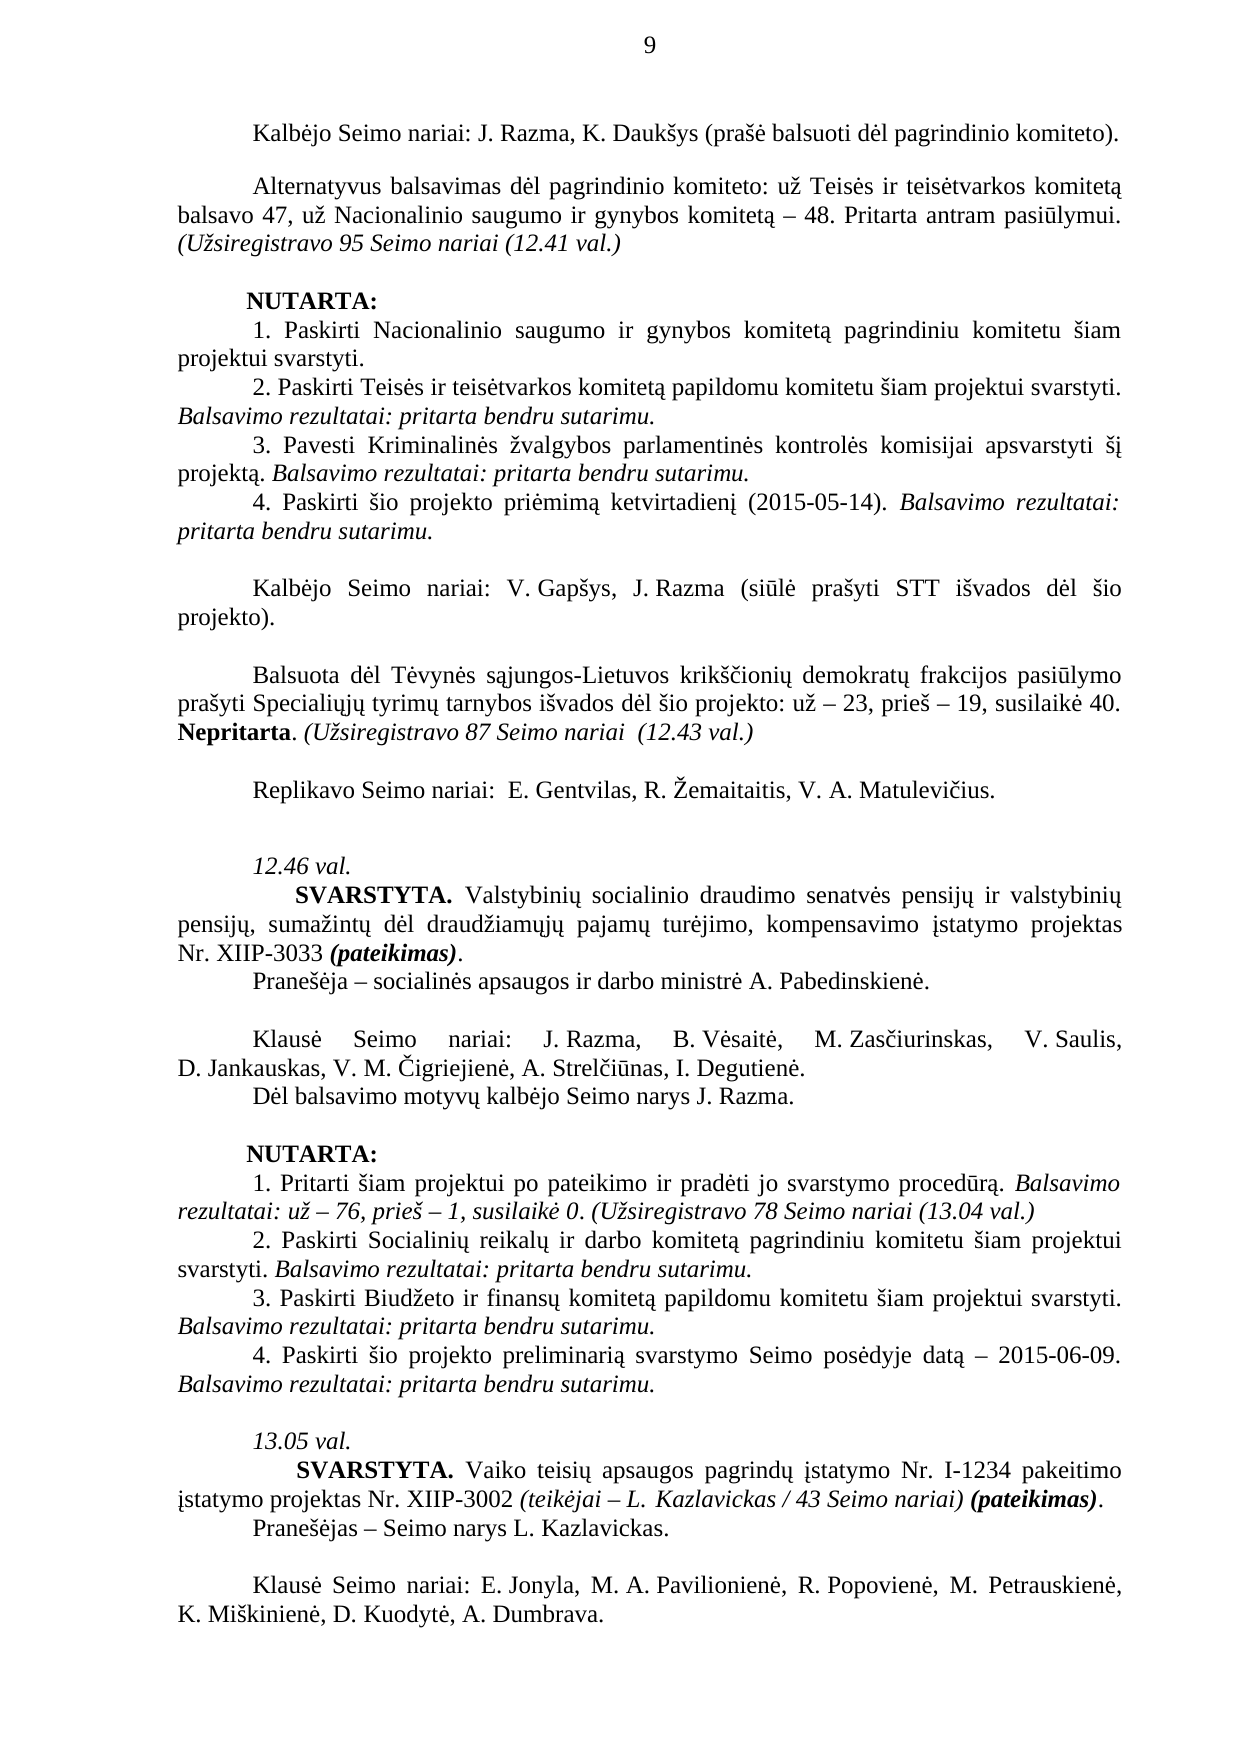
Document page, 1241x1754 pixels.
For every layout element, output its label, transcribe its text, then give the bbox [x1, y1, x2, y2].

text 1. Paskirti Nacionalinio saugumo ir gynybos komitetą pagrindiniu komitetu šiam projektui svarstyti. [177, 315, 1122, 372]
text Pranešėja – socialinės apsaugos ir darbo ministrė A. Pabedinskienė. [177, 966, 1122, 995]
text Klausė Seimo nariai: E. Jonyla, M. A. Pavilionienė, R. Popovienė, M. Petrauskienė, K. Miškinienė, D. Kuodytė, A. Dumbrava. [177, 1570, 1122, 1628]
text Balsuota dėl Tėvynės sąjungos-Lietuvos krikščionių demokratų frakcijos pasiūlymo prašyti Specialiųjų tyrimų tarnybos išvados dėl šio projekto: už – 23, prieš – 19, susilaikė 40. Nepritarta. (Užsiregistravo 87 Seimo nariai (12.43 val.) [177, 660, 1122, 746]
text 2. Paskirti Teisės ir teisėtvarkos komitetą papildomu komitetu šiam projektui svarstyti. Balsavimo rezultatai: pritarta bendru sutarimu. [177, 372, 1122, 430]
text Alternatyvus balsavimas dėl pagrindinio komiteto: už Teisės ir teisėtvarkos komitetą balsavo 47, už Nacionalinio saugumo ir gynybos komitetą – 48. Pritarta antram pasiūlymui. (Užsiregistravo 95 Seimo nariai (12.41 val.) [177, 171, 1122, 257]
text 4. Paskirti šio projekto priėmimą ketvirtadienį (2015-05-14). Balsavimo rezultatai: pritarta bendru sutarimu. [177, 487, 1122, 545]
text NUTARTA: [177, 286, 1122, 315]
text Kalbėjo Seimo nariai: J. Razma, K. Daukšys (prašė balsuoti dėl pagrindinio komiteto). [177, 118, 1122, 147]
text 4. Paskirti šio projekto preliminarią svarstymo Seimo posėdyje datą – 2015-06-09. Balsavimo rezultatai: pritarta bendru sutarimu. [177, 1340, 1122, 1398]
text NUTARTA: [177, 1139, 1122, 1168]
text 2. Paskirti Socialinių reikalų ir darbo komitetą pagrindiniu komitetu šiam projektui svarstyti. Balsavimo rezultatai: pritarta bendru sutarimu. [177, 1225, 1122, 1283]
text Klausė Seimo nariai: J. Razma, B. Vėsaitė, M. Zasčiurinskas, V. Saulis, D. Jankauskas, V. M. Čigriejienė, A. Strelčiūnas, I. Degutienė. [177, 1024, 1122, 1081]
text Dėl balsavimo motyvų kalbėjo Seimo narys J. Razma. [177, 1081, 1122, 1110]
text SVARSTYTA. Valstybinių socialinio draudimo senatvės pensijų ir valstybinių pensijų, sumažintų dėl draudžiamųjų pajamų turėjimo, kompensavimo įstatymo projektas Nr. XIIP-3033 (pateikimas). [177, 880, 1122, 966]
text SVARSTYTA. Vaiko teisių apsaugos pagrindų įstatymo Nr. I-1234 pakeitimo įstatymo projektas Nr. XIIP-3002 (teikėjai – L. Kazlavickas / 43 Seimo nariai) (pateikimas). [177, 1455, 1122, 1513]
text Replikavo Seimo nariai: E. Gentvilas, R. Žemaitaitis, V. A. Matulevičius. [177, 775, 1122, 803]
text 1. Pritarti šiam projektui po pateikimo ir pradėti jo svarstymo procedūrą. Balsavimo rezultatai: už – 76, prieš – 1, susilaikė 0. (Užsiregistravo 78 Seimo nariai (13.04 val.) [177, 1168, 1122, 1225]
text 3. Paskirti Biudžeto ir finansų komitetą papildomu komitetu šiam projektui svarstyti. Balsavimo rezultatai: pritarta bendru sutarimu. [177, 1283, 1122, 1340]
text Pranešėjas – Seimo narys L. Kazlavickas. [177, 1513, 1122, 1541]
text Kalbėjo Seimo nariai: V. Gapšys, J. Razma (siūlė prašyti STT išvados dėl šio projekto). [177, 573, 1122, 631]
text 3. Pavesti Kriminalinės žvalgybos parlamentinės kontrolės komisijai apsvarstyti šį projektą. Balsavimo rezultatai: pritarta bendru sutarimu. [177, 430, 1122, 487]
text 13.05 val. [177, 1426, 1122, 1455]
text 12.46 val. [177, 851, 1122, 880]
